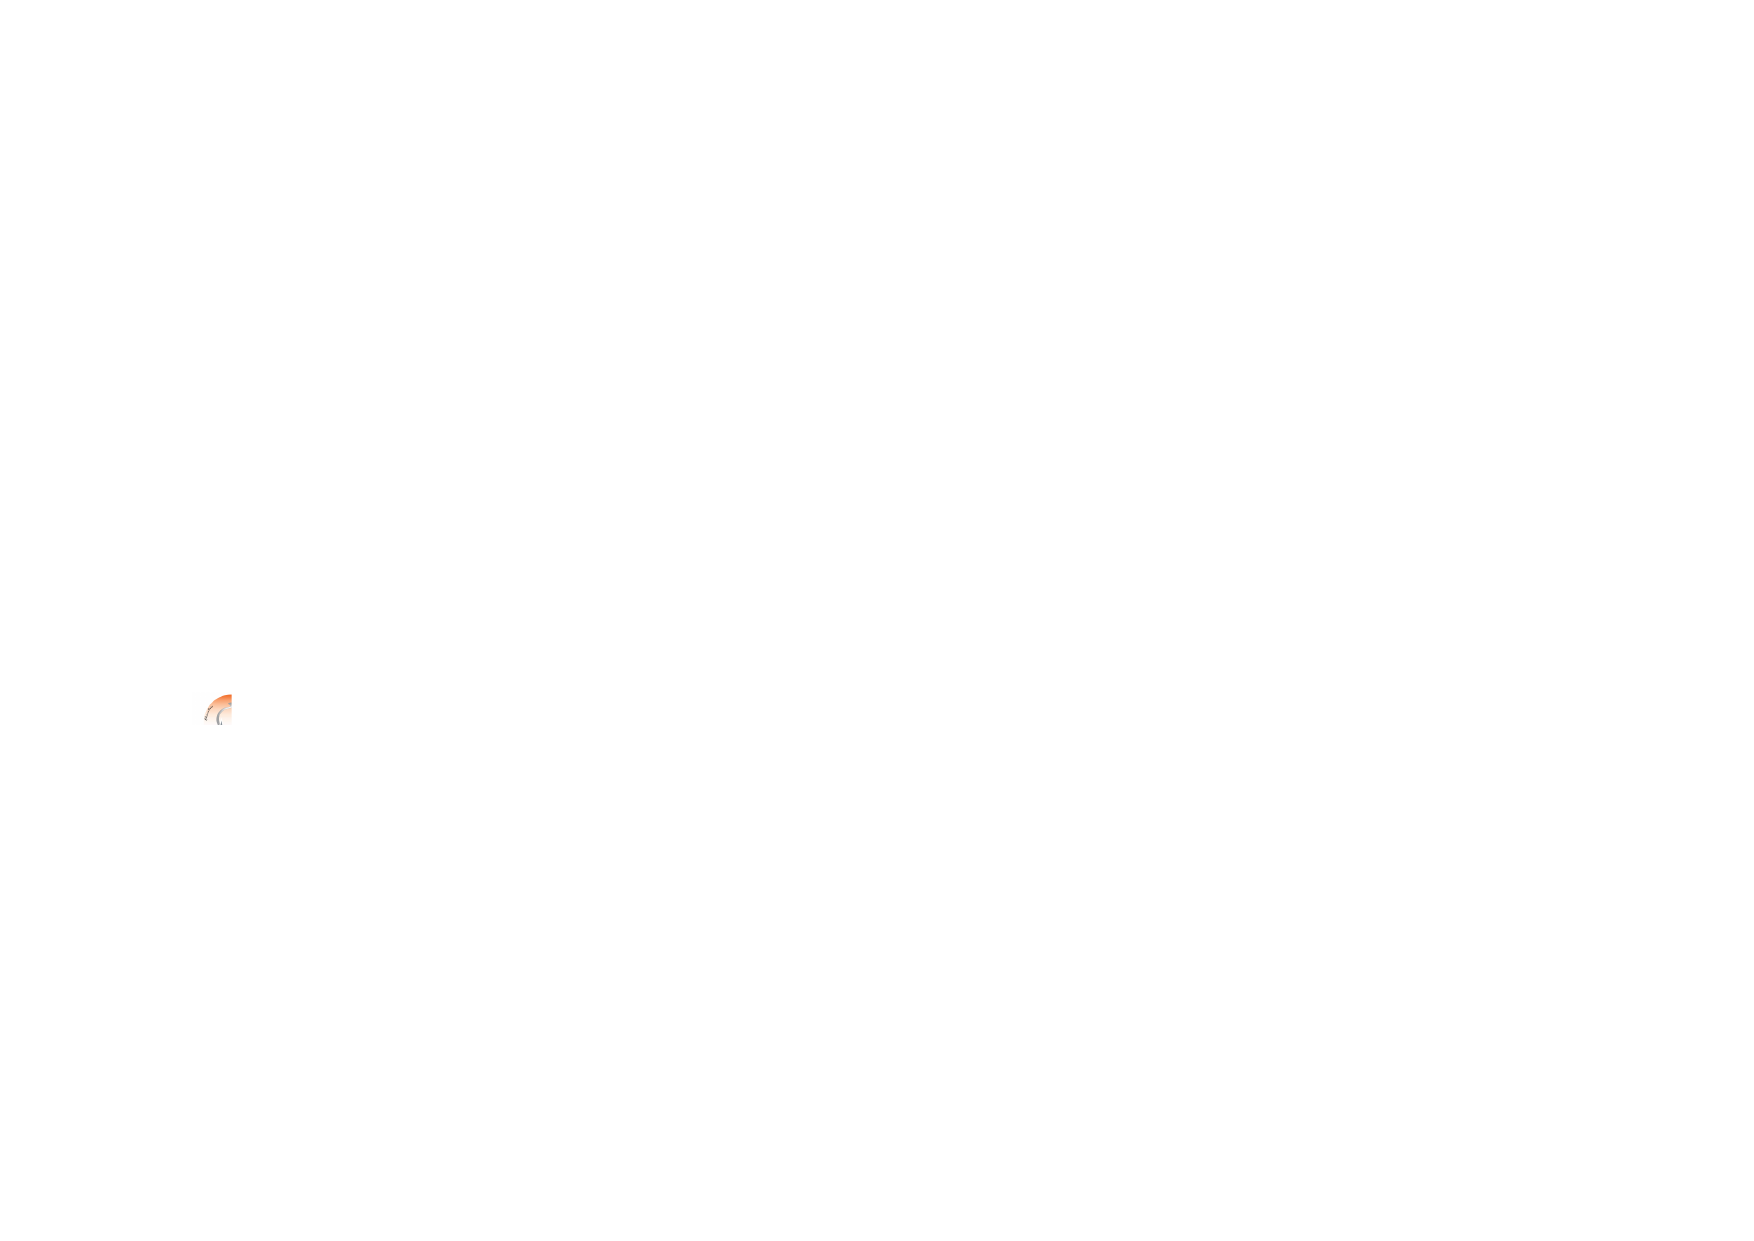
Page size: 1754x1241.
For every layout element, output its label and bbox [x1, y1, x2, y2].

picture [191, 692, 268, 757]
